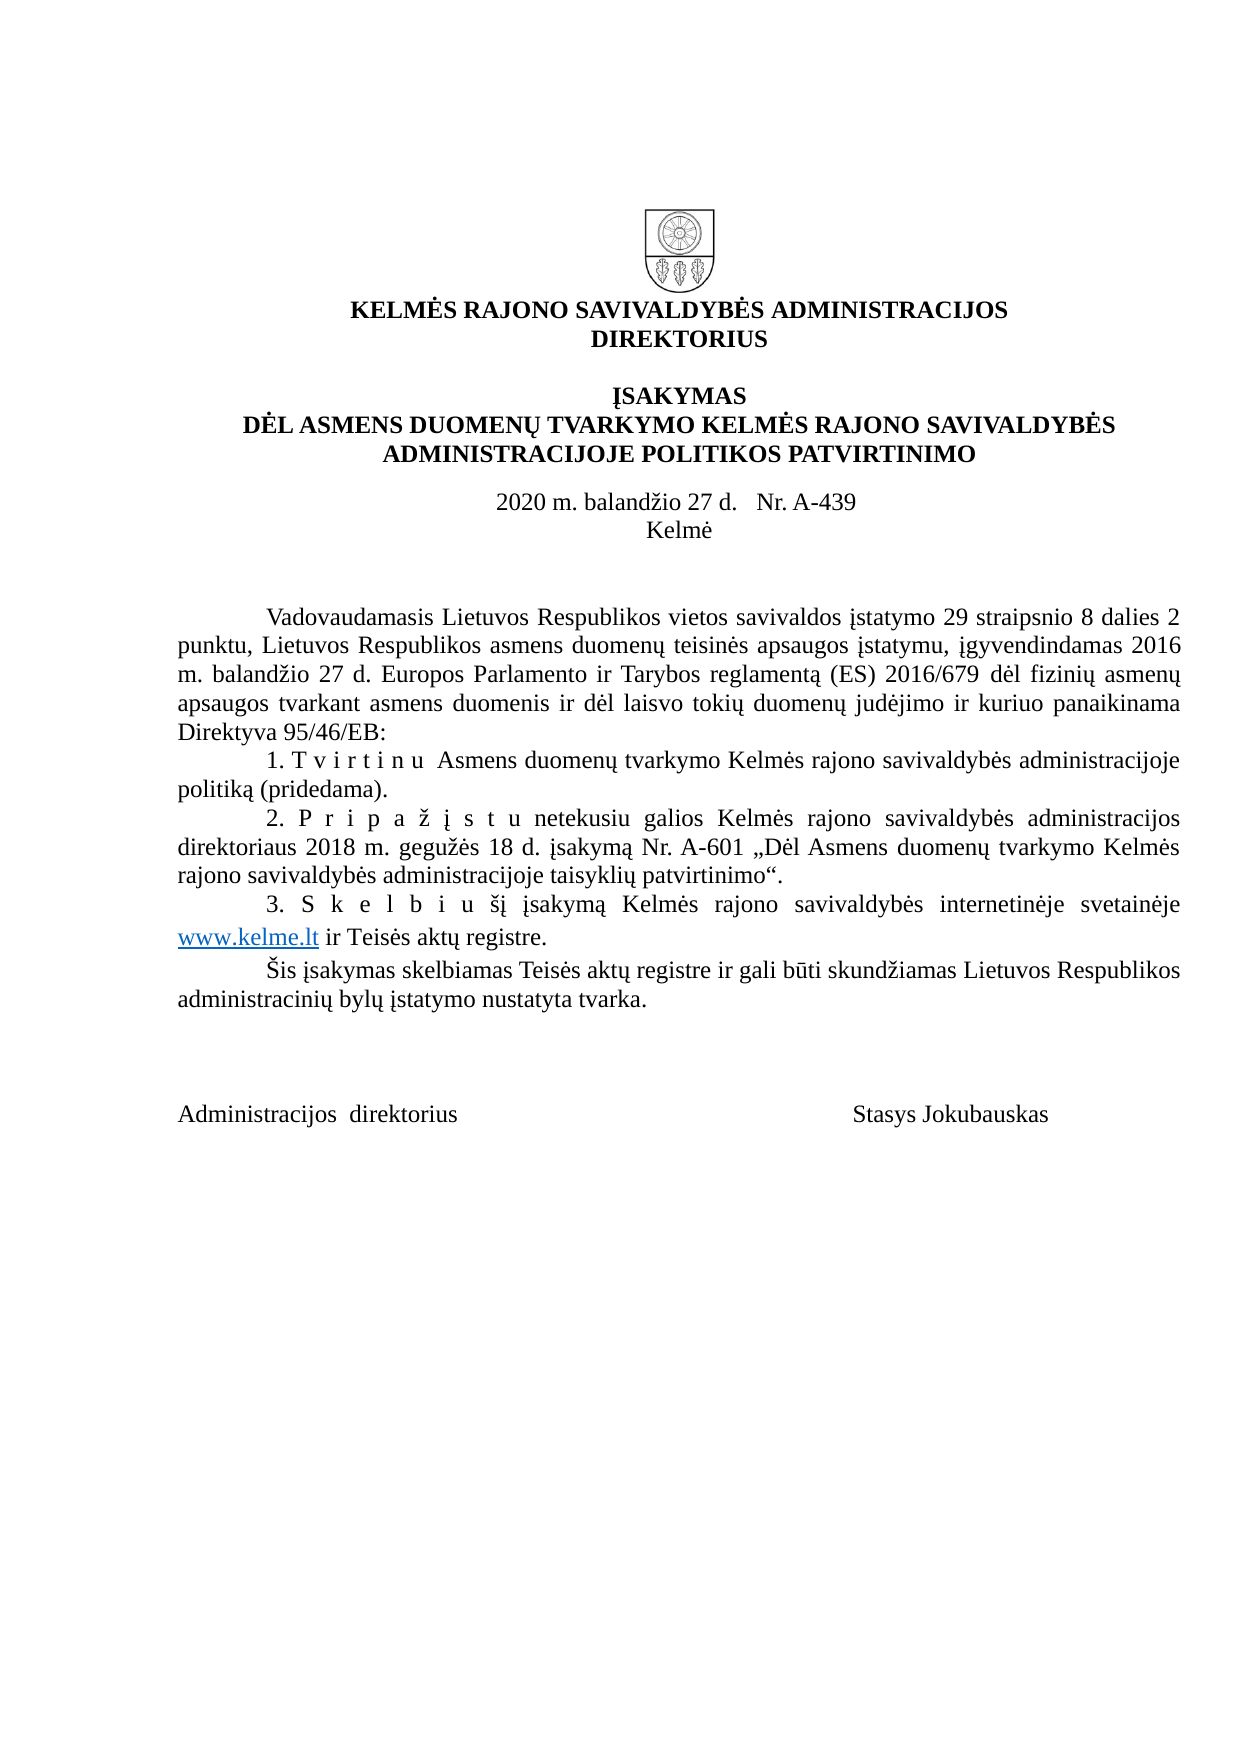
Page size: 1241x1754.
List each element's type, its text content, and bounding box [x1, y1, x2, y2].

text DĖL ASMENS DUOMENŲ TVARKYMO KELMĖS RAJONO SAVIVALDYBĖS ADMINISTRACIJOJE POLITIKOS PATVIRTINIMO [177, 410, 1181, 467]
text KELMĖS RAJONO SAVIVALDYBĖS ADMINISTRACIJOS [177, 295, 1181, 324]
text 3. S k e l b i u šį įsakymą Kelmės rajono savivaldybės internetinėje svetainėje www.kelme.lt ir Teisės aktų registre. [177, 889, 1181, 951]
text 2. P r i p a ž į s t u netekusiu galios Kelmės rajono savivaldybės administracijos direktoriaus 2018 m. gegužės 18 d. įsakymą Nr. A-601 „Dėl Asmens duomenų tvarkymo Kelmės rajono savivaldybės administracijoje taisyklių patvirtinimo“. [177, 803, 1181, 889]
text Šis įsakymas skelbiamas Teisės aktų registre ir gali būti skundžiamas Lietuvos Respublikos administracinių bylų įstatymo nustatyta tvarka. [177, 955, 1181, 1013]
text 2020 m. balandžio 27 d. Nr. A-439 [177, 487, 1181, 515]
text Administracijos direktorius Stasys Jokubauskas [177, 1099, 1181, 1128]
text Kelmė [177, 515, 1181, 544]
text DIREKTORIUS [177, 324, 1181, 352]
text ĮSAKYMAS [177, 381, 1181, 410]
text Vadovaudamasis Lietuvos Respublikos vietos savivaldos įstatymo 29 straipsnio 8 dalies 2 punktu, Lietuvos Respublikos asmens duomenų teisinės apsaugos įstatymu, įgyvendindamas 2016 m. balandžio 27 d. Europos Parlamento ir Tarybos reglamentą (ES) 2016/679 dėl fizinių asmenų apsaugos tvarkant asmens duomenis ir dėl laisvo tokių duomenų judėjimo ir kuriuo panaikinama Direktyva 95/46/EB: [177, 602, 1181, 745]
text 1. T v i r t i n u Asmens duomenų tvarkymo Kelmės rajono savivaldybės administracijoje politiką (pridedama). [177, 745, 1181, 803]
